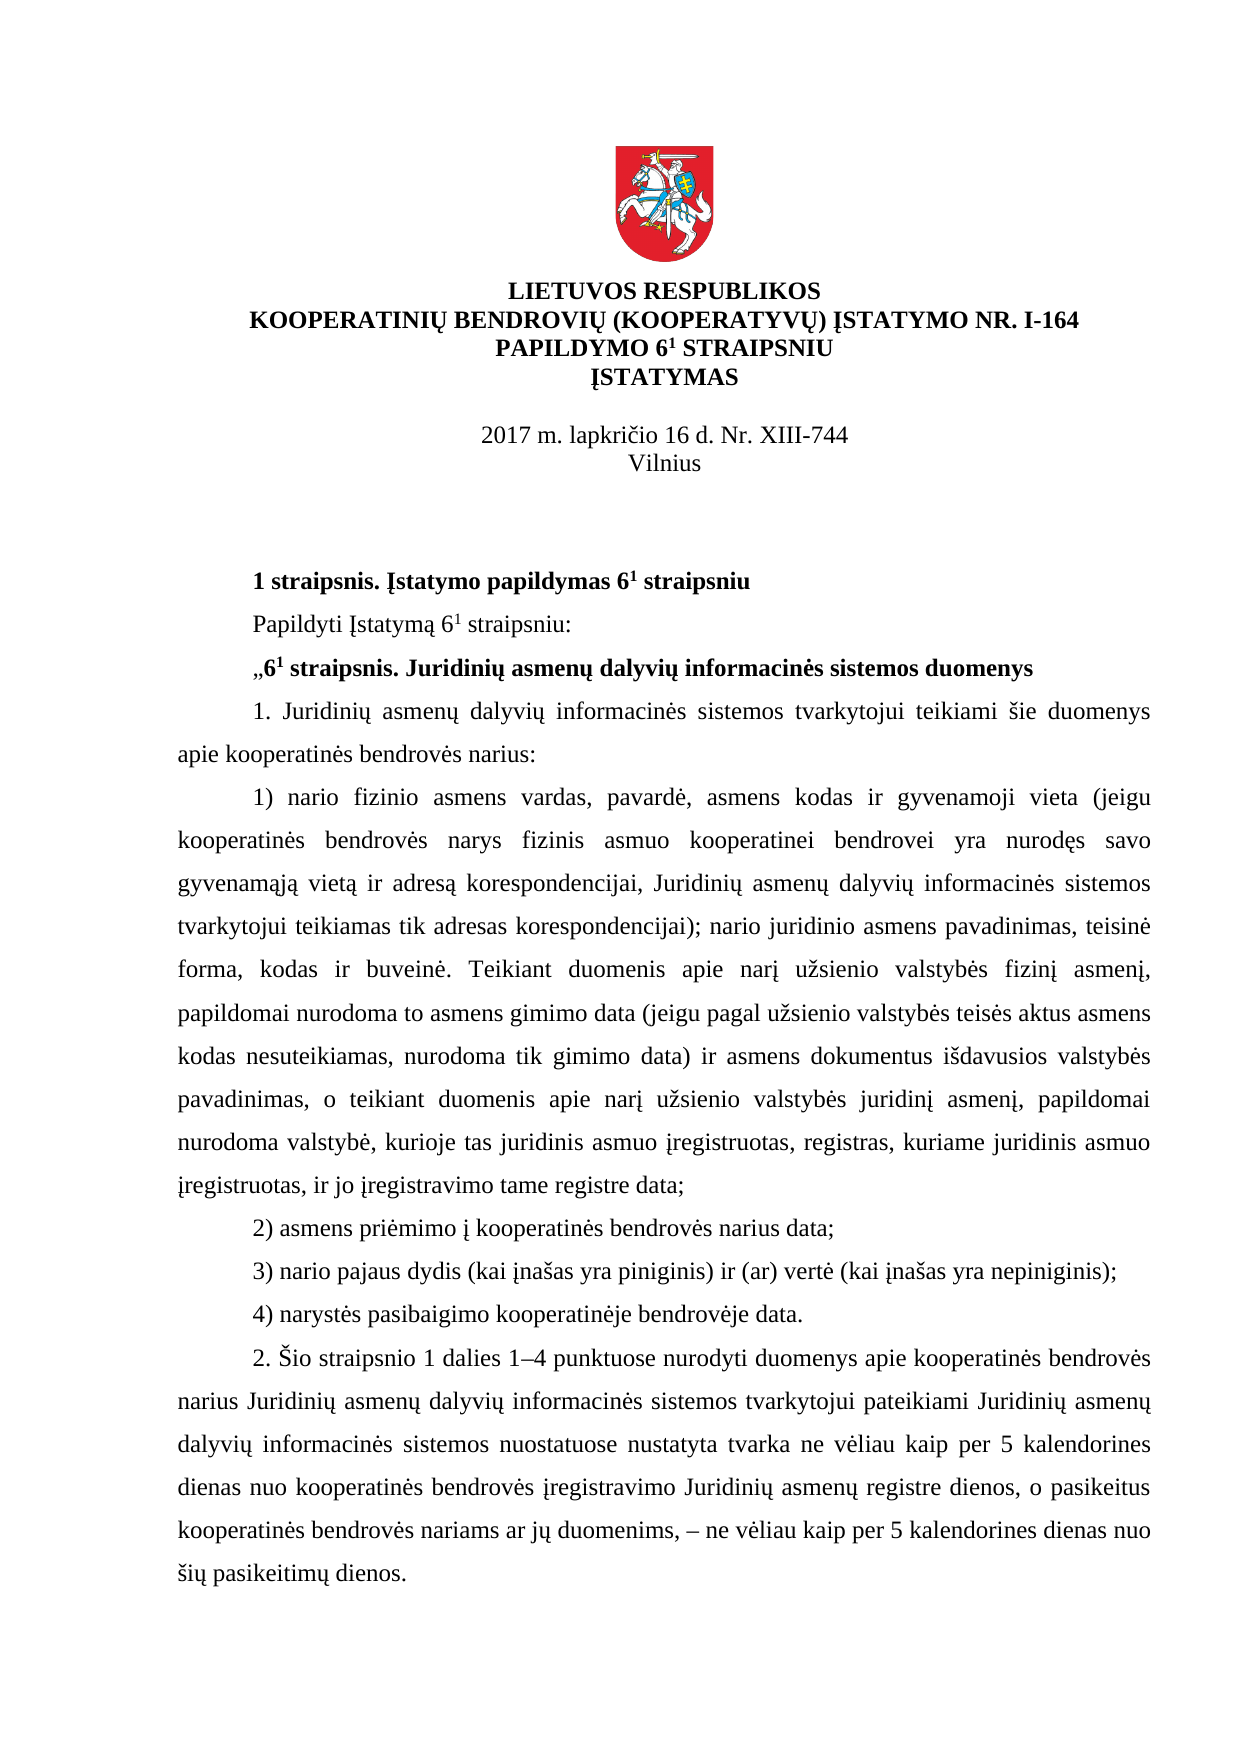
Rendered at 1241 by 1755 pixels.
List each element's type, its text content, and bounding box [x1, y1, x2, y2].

text 1 straipsnis. Įstatymo papildymas 61 straipsniu [177, 566, 1152, 595]
text KOOPERATINIŲ BENDROVIŲ (KOOPERATYVŲ) ĮSTATYMO NR. I-164 PAPILDYMO 61 STRAIPSNIU [177, 305, 1152, 362]
text 2. Šio straipsnio 1 dalies 1–4 punktuose nurodyti duomenys apie kooperatinės bendrovės narius Juridinių asmenų dalyvių informacinės sistemos tvarkytojui pateikiami Juridinių asmenų dalyvių informacinės sistemos nuostatuose nustatyta tvarka ne vėliau kaip per 5 kalendorines dienas nuo kooperatinės bendrovės įregistravimo Juridinių asmenų registre dienos, o pasikeitus kooperatinės bendrovės nariams ar jų duomenims, – ne vėliau kaip per 5 kalendorines dienas nuo šių pasikeitimų dienos. [177, 1343, 1152, 1587]
text 1) nario fizinio asmens vardas, pavardė, asmens kodas ir gyvenamoji vieta (jeigu kooperatinės bendrovės narys fizinis asmuo kooperatinei bendrovei yra nurodęs savo gyvenamąją vietą ir adresą korespondencijai, Juridinių asmenų dalyvių informacinės sistemos tvarkytojui teikiamas tik adresas korespondencijai); nario juridinio asmens pavadinimas, teisinė forma, kodas ir buveinė. Teikiant duomenis apie narį užsienio valstybės fizinį asmenį, papildomai nurodoma to asmens gimimo data (jeigu pagal užsienio valstybės teisės aktus asmens kodas nesuteikiamas, nurodoma tik gimimo data) ir asmens dokumentus išdavusios valstybės pavadinimas, o teikiant duomenis apie narį užsienio valstybės juridinį asmenį, papildomai nurodoma valstybė, kurioje tas juridinis asmuo įregistruotas, registras, kuriame juridinis asmuo įregistruotas, ir jo įregistravimo tame registre data; [177, 782, 1152, 1199]
text 2) asmens priėmimo į kooperatinės bendrovės narius data; [177, 1213, 1152, 1242]
text ĮSTATYMAS [177, 362, 1152, 391]
text „61 straipsnis. Juridinių asmenų dalyvių informacinės sistemos duomenys [177, 653, 1152, 681]
text 3) nario pajaus dydis (kai įnašas yra piniginis) ir (ar) vertė (kai įnašas yra nepiniginis); [177, 1256, 1152, 1285]
text Papildyti Įstatymą 61 straipsniu: [177, 609, 1152, 638]
text 2017 m. lapkričio 16 d. Nr. XIII-744 [177, 420, 1152, 448]
text 4) narystės pasibaigimo kooperatinėje bendrovėje data. [177, 1299, 1152, 1328]
text LIETUVOS RESPUBLIKOS [177, 276, 1152, 305]
text Vilnius [177, 448, 1152, 477]
text 1. Juridinių asmenų dalyvių informacinės sistemos tvarkytojui teikiami šie duomenys apie kooperatinės bendrovės narius: [177, 696, 1152, 768]
